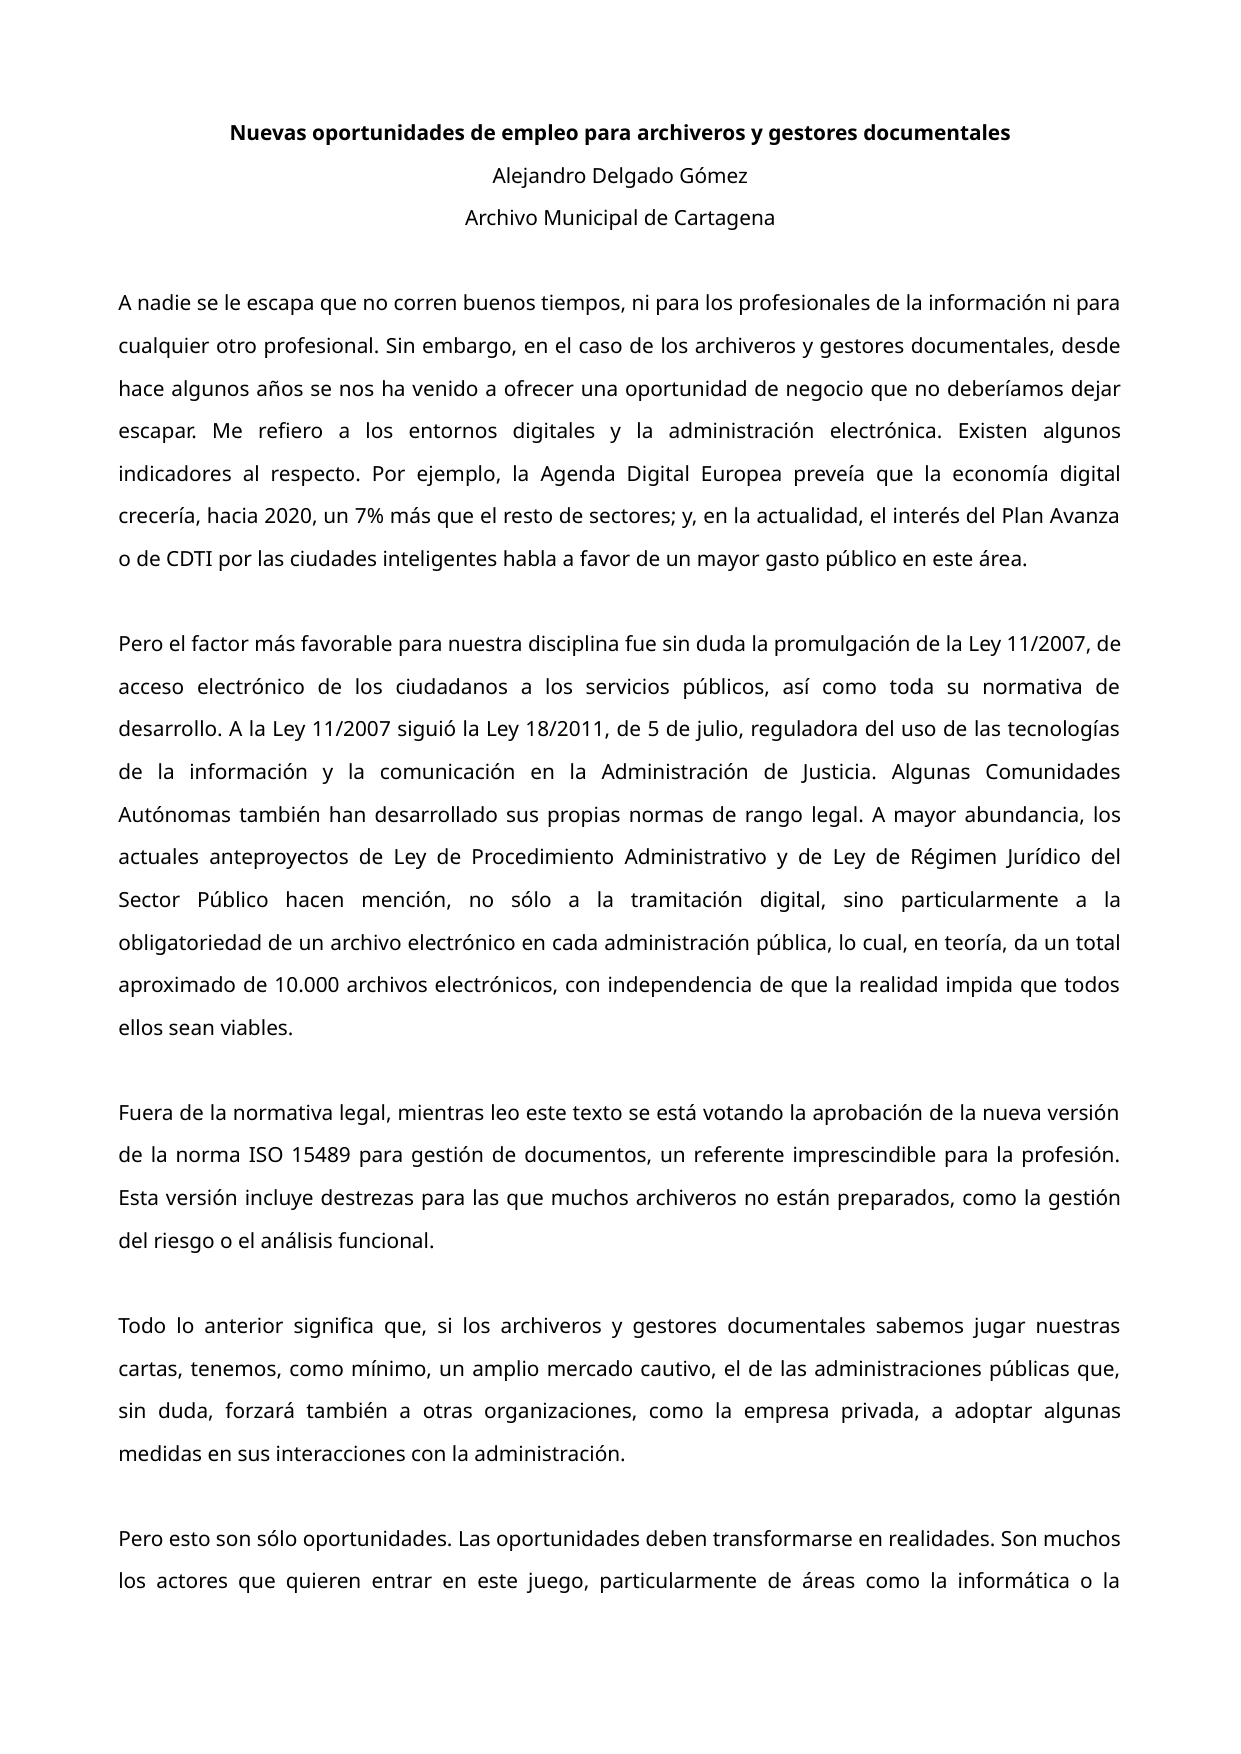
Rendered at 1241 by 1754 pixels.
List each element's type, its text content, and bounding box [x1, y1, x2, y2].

text Alejandro Delgado Gómez [118, 161, 1122, 189]
text Pero el factor más favorable para nuestra disciplina fue sin duda la promulgación de la Ley 11/2007, de acceso electrónico de los ciudadanos a los servicios públicos, así como toda su normativa de desarrollo. A la Ley 11/2007 siguió la Ley 18/2011, de 5 de julio, reguladora del uso de las tecnologías de la información y la comunicación en la Administración de Justicia. Algunas Comunidades Autónomas también han desarrollado sus propias normas de rango legal. A mayor abundancia, los actuales anteproyectos de Ley de Procedimiento Administrativo y de Ley de Régimen Jurídico del Sector Público hacen mención, no sólo a la tramitación digital, sino particularmente a la obligatoriedad de un archivo electrónico en cada administración pública, lo cual, en teoría, da un total aproximado de 10.000 archivos electrónicos, con independencia de que la realidad impida que todos ellos sean viables. [118, 629, 1122, 1041]
text Archivo Municipal de Cartagena [118, 203, 1122, 232]
text A nadie se le escapa que no corren buenos tiempos, ni para los profesionales de la información ni para cualquier otro profesional. Sin embargo, en el caso de los archiveros y gestores documentales, desde hace algunos años se nos ha venido a ofrecer una oportunidad de negocio que no deberíamos dejar escapar. Me refiero a los entornos digitales y la administración electrónica. Existen algunos indicadores al respecto. Por ejemplo, la Agenda Digital Europea preveía que la economía digital crecería, hacia 2020, un 7% más que el resto de sectores; y, en la actualidad, el interés del Plan Avanza o de CDTI por las ciudades inteligentes habla a favor de un mayor gasto público en este área. [118, 288, 1122, 573]
text Fuera de la normativa legal, mientras leo este texto se está votando la aprobación de la nueva versión de la norma ISO 15489 para gestión de documentos, un referente imprescindible para la profesión. Esta versión incluye destrezas para las que muchos archiveros no están preparados, como la gestión del riesgo o el análisis funcional. [118, 1098, 1122, 1254]
text Nuevas oportunidades de empleo para archiveros y gestores documentales [118, 118, 1122, 147]
text Todo lo anterior significa que, si los archiveros y gestores documentales sabemos jugar nuestras cartas, tenemos, como mínimo, un amplio mercado cautivo, el de las administraciones públicas que, sin duda, forzará también a otras organizaciones, como la empresa privada, a adoptar algunas medidas en sus interacciones con la administración. [118, 1311, 1122, 1467]
text Pero esto son sólo oportunidades. Las oportunidades deben transformarse en realidades. Son muchos los actores que quieren entrar en este juego, particularmente de áreas como la informática o la [118, 1524, 1122, 1595]
